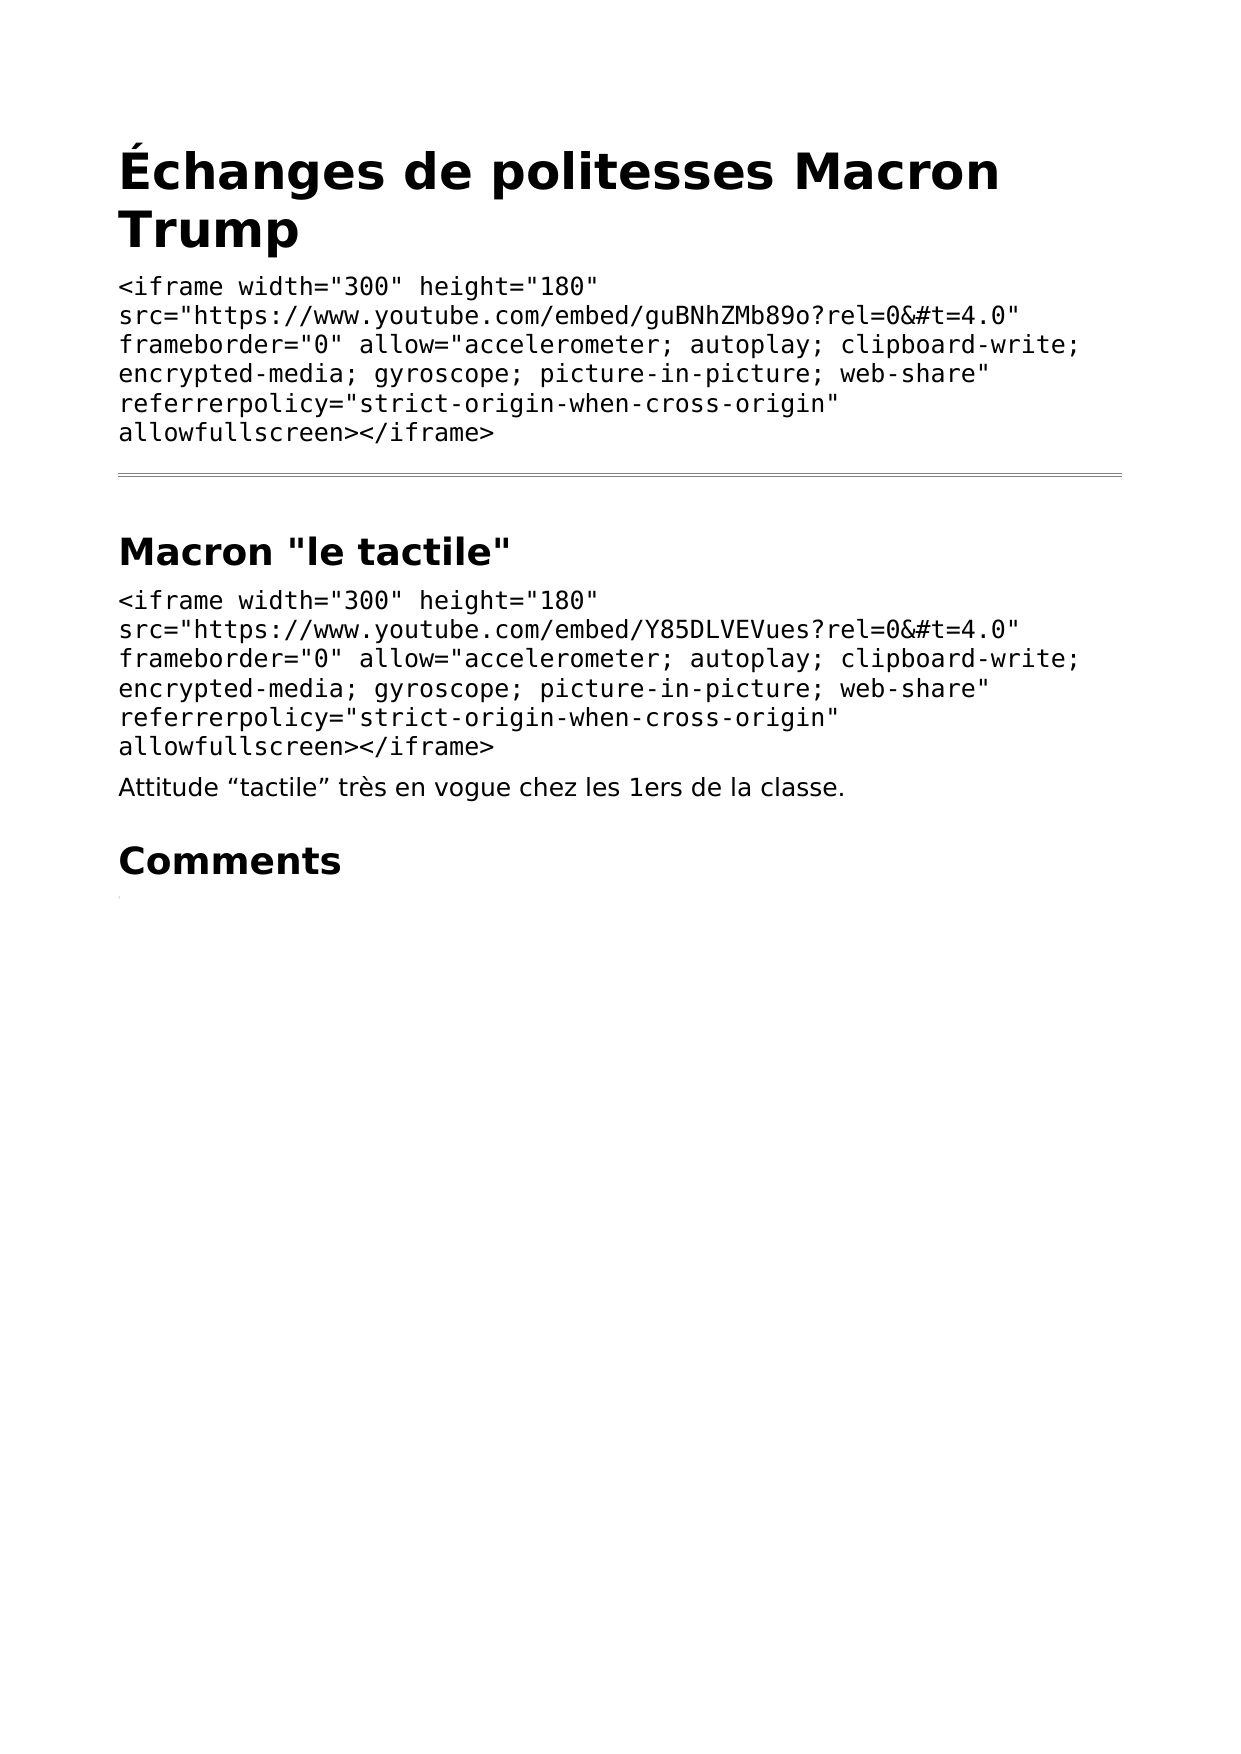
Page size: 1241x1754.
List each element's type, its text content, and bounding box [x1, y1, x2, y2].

subtitle Comments [118, 840, 1122, 883]
text <iframe width="300" height="180" src="https://www.youtube.com/embed/Y85DLVEVues?rel=0&#t=4.0" frameborder="0" allow="accelerometer; autoplay; clipboard-write; encrypted-media; gyroscope; picture-in-picture; web-share" referrerpolicy="strict-origin-when-cross-origin" allowfullscreen></iframe> [118, 586, 1122, 761]
text Attitude “tactile” très en vogue chez les 1ers de la classe. [118, 773, 1122, 802]
text <iframe width="300" height="180" src="https://www.youtube.com/embed/guBNhZMb89o?rel=0&#t=4.0" frameborder="0" allow="accelerometer; autoplay; clipboard-write; encrypted-media; gyroscope; picture-in-picture; web-share" referrerpolicy="strict-origin-when-cross-origin" allowfullscreen></iframe> [118, 272, 1122, 447]
subtitle Macron "le tactile" [118, 530, 1122, 574]
subtitle Échanges de politesses Macron Trump [118, 143, 1122, 259]
